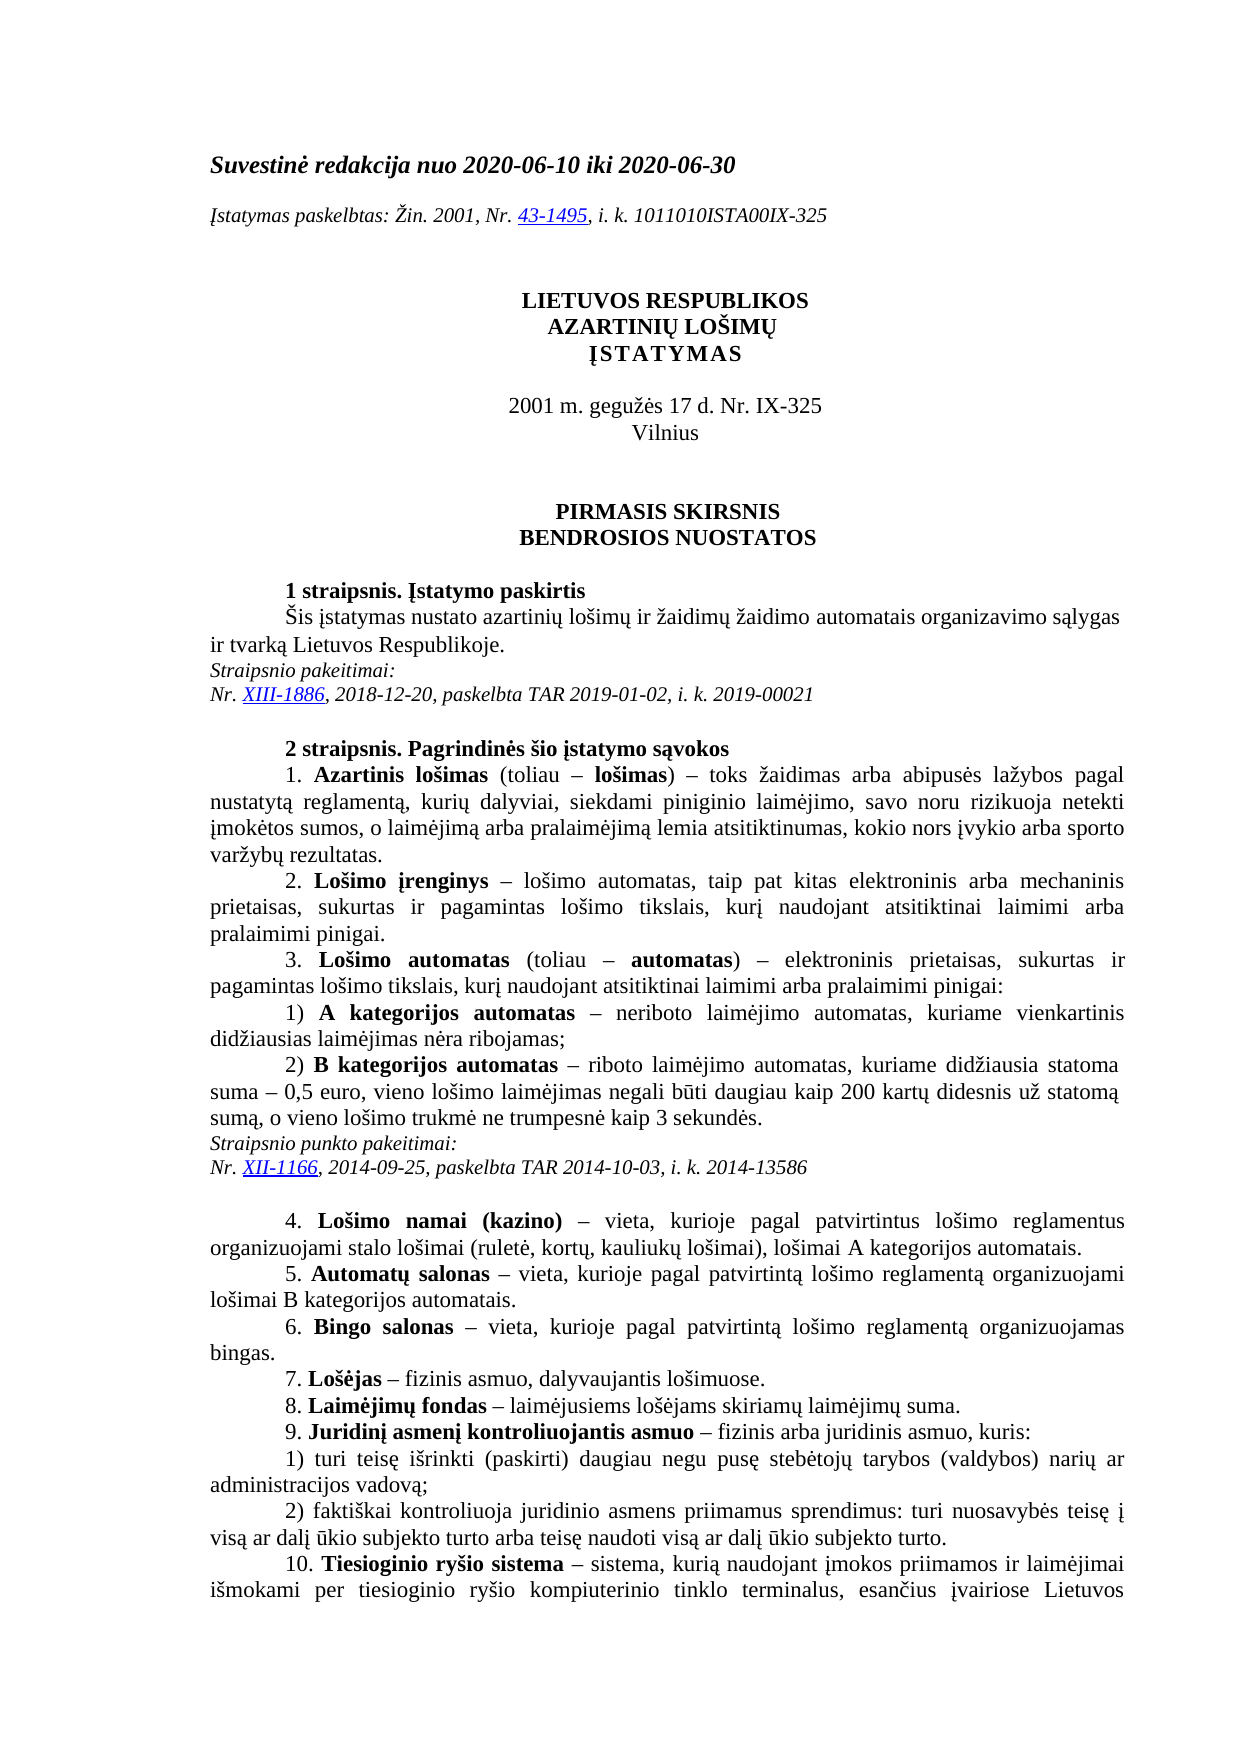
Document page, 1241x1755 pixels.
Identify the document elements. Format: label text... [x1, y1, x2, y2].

text LIETUVOS RESPUBLIKOS [210, 287, 1120, 313]
text 5. Automatų salonas – vieta, kurioje pagal patvirtintą lošimo reglamentą organizuojami lošimai B kategorijos automatais. [210, 1260, 1126, 1313]
text 1) A kategorijos automatas – neriboto laimėjimo automatas, kuriame vienkartinis didžiausias laimėjimas nėra ribojamas; [210, 999, 1126, 1051]
text 2001 m. gegužės 17 d. Nr. IX-325 Vilnius [210, 392, 1120, 445]
text 9. Juridinį asmenį kontroliuojantis asmuo – fizinis arba juridinis asmuo, kuris: [210, 1418, 1126, 1444]
text 4. Lošimo namai (kazino) – vieta, kurioje pagal patvirtintus lošimo reglamentus organizuojami stalo lošimai (ruletė, kortų, kauliukų lošimai), lošimai A kategorijos automatais. [210, 1207, 1126, 1260]
text Nr. XII-1166, 2014-09-25, paskelbta TAR 2014-10-03, i. k. 2014-13586 [210, 1154, 1120, 1179]
text 6. Bingo salonas – vieta, kurioje pagal patvirtintą lošimo reglamentą organizuojamas bingas. [210, 1313, 1126, 1366]
text 10. Tiesioginio ryšio sistema – sistema, kurią naudojant įmokos priimamos ir laimėjimai išmokami per tiesioginio ryšio kompiuterinio tinklo terminalus, esančius įvairiose Lietuvos [210, 1550, 1126, 1603]
text 8. Laimėjimų fondas – laimėjusiems lošėjams skiriamų laimėjimų suma. [210, 1392, 1126, 1418]
text 2) faktiškai kontroliuoja juridinio asmens priimamus sprendimus: turi nuosavybės teisę į visą ar dalį ūkio subjekto turto arba teisę naudoti visą ar dalį ūkio subjekto turto. [210, 1497, 1126, 1550]
text ĮSTATYMAS [210, 340, 1120, 366]
text 1 straipsnis. Įstatymo paskirtis [210, 577, 1120, 603]
text 3. Lošimo automatas (toliau – automatas) – elektroninis prietaisas, sukurtas ir pagamintas lošimo tikslais, kurį naudojant atsitiktinai laimimi arba pralaimimi pinigai: [210, 946, 1126, 999]
text Suvestinė redakcija nuo 2020-06-10 iki 2020-06-30 [210, 150, 1120, 179]
text 2. Lošimo įrenginys – lošimo automatas, taip pat kitas elektroninis arba mechaninis prietaisas, sukurtas ir pagamintas lošimo tikslais, kurį naudojant atsitiktinai laimimi arba pralaimimi pinigai. [210, 867, 1126, 946]
text 1) turi teisę išrinkti (paskirti) daugiau negu pusę stebėtojų tarybos (valdybos) narių ar administracijos vadovą; [210, 1444, 1126, 1497]
text BENDROSIOS NUOSTATOS [210, 524, 1126, 551]
text AZARTINIŲ LOŠIMŲ [210, 313, 1120, 340]
text Šis įstatymas nustato azartinių lošimų ir žaidimų žaidimo automatais organizavimo sąlygas ir tvarką Lietuvos Respublikoje. [210, 603, 1120, 658]
text Straipsnio punkto pakeitimai: [210, 1131, 1120, 1154]
text 1. Azartinis lošimas (toliau – lošimas) – toks žaidimas arba abipusės lažybos pagal nustatytą reglamentą, kurių dalyviai, siekdami piniginio laimėjimo, savo noru rizikuoja netekti įmokėtos sumos, o laimėjimą arba pralaimėjimą lemia atsitiktinumas, kokio nors įvykio arba sporto varžybų rezultatas. [210, 762, 1126, 867]
text 2) B kategorijos automatas – riboto laimėjimo automatas, kuriame didžiausia statoma suma – 0,5 euro, vieno lošimo laimėjimas negali būti daugiau kaip 200 kartų didesnis už statomą sumą, o vieno lošimo trukmė ne trumpesnė kaip 3 sekundės. [210, 1051, 1120, 1131]
text Straipsnio pakeitimai: [210, 658, 1120, 682]
text Nr. XIII-1886, 2018-12-20, paskelbta TAR 2019-01-02, i. k. 2019-00021 [210, 682, 1120, 706]
text PIRMASIS SKIRSNIS [210, 498, 1126, 524]
text 7. Lošėjas – fizinis asmuo, dalyvaujantis lošimuose. [210, 1366, 1126, 1392]
text 2 straipsnis. Pagrindinės šio įstatymo sąvokos [210, 735, 1126, 762]
text Įstatymas paskelbtas: Žin. 2001, Nr. 43-1495, i. k. 1011010ISTA00IX-325 [210, 203, 1120, 227]
